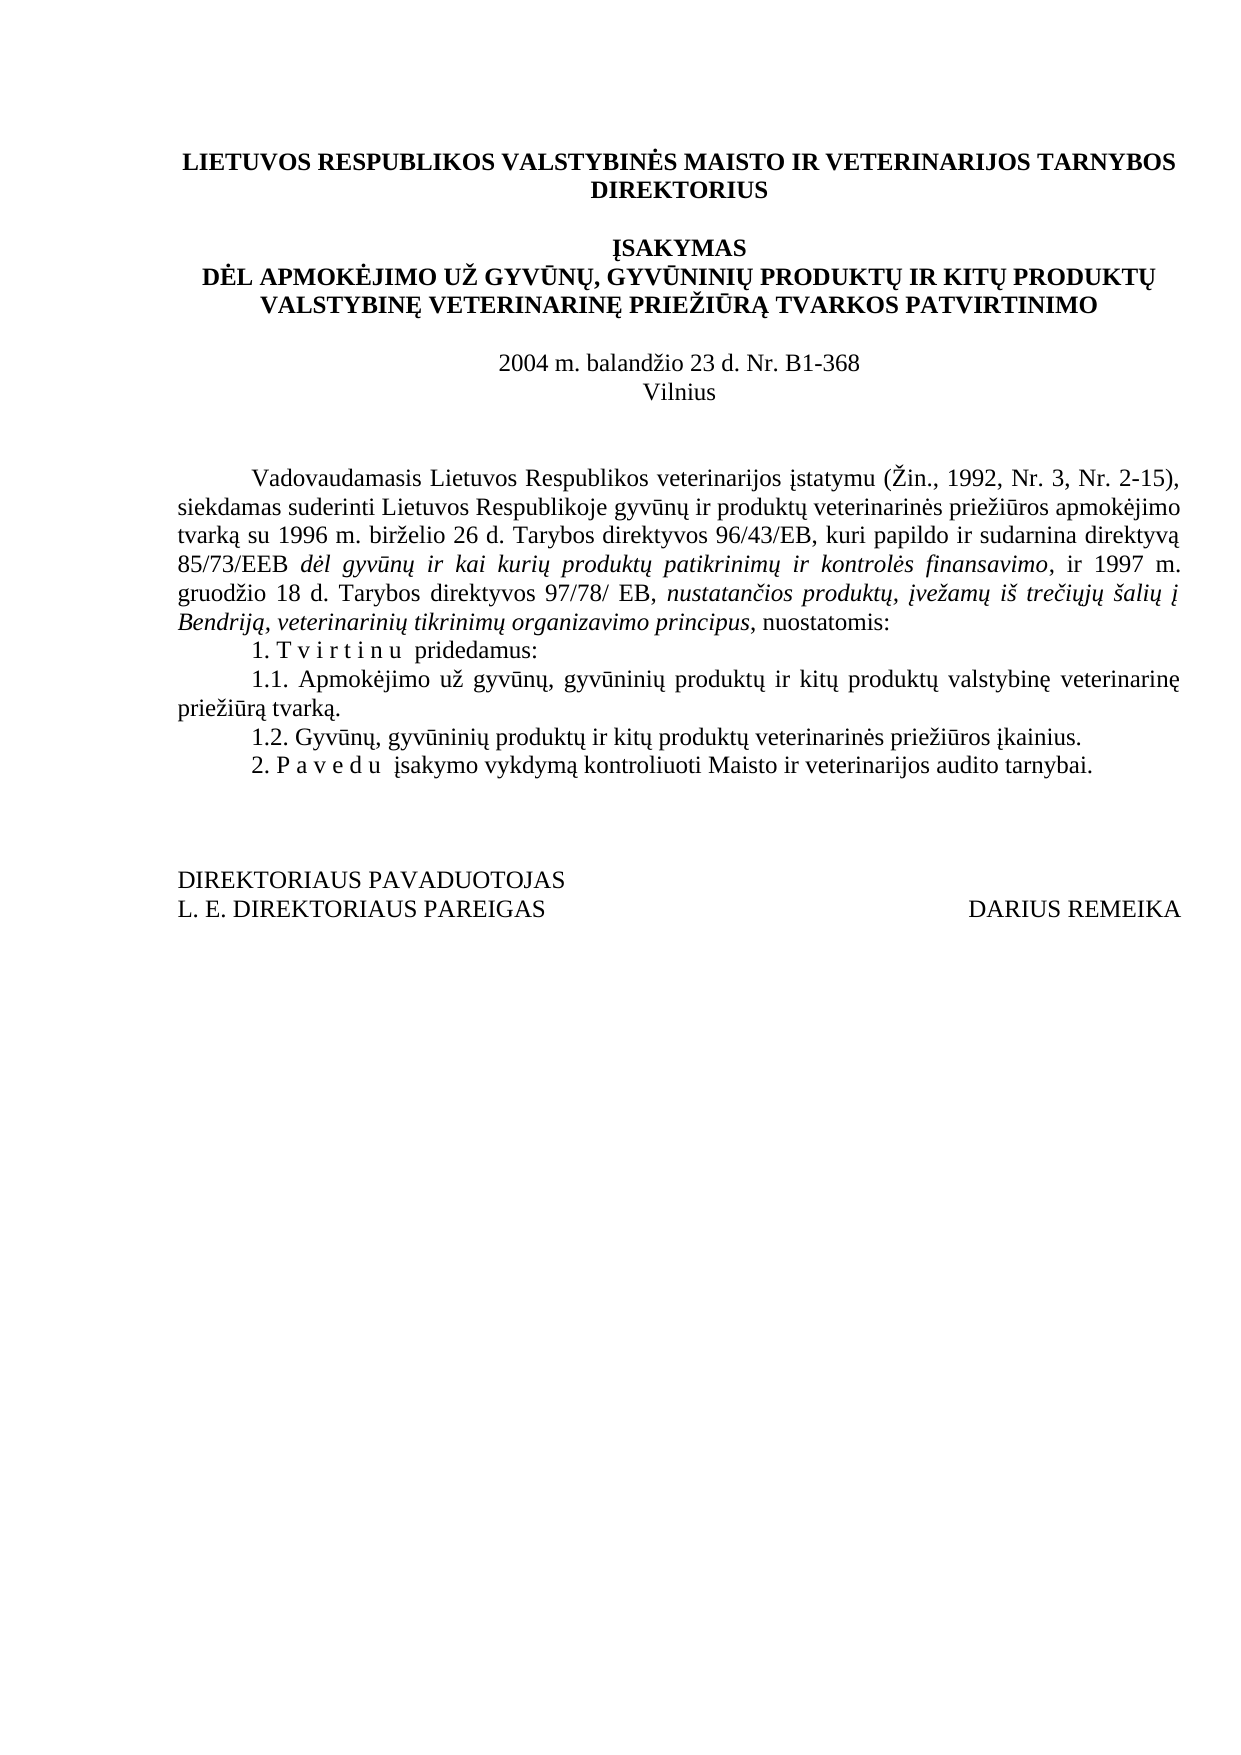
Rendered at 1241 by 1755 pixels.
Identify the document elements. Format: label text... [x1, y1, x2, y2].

text Vilnius [177, 377, 1181, 406]
text 2004 m. balandžio 23 d. Nr. B1-368 [177, 348, 1181, 377]
text ĮSAKYMAS [177, 233, 1181, 262]
text DĖL APMOKĖJIMO UŽ GYVŪNŲ, GYVŪNINIŲ PRODUKTŲ IR KITŲ PRODUKTŲ VALSTYBINĘ VETERINARINĘ PRIEŽIŪRĄ TVARKOS PATVIRTINIMO [177, 262, 1181, 319]
text DIREKTORIAUS PAVADUOTOJAS [177, 866, 1181, 894]
text 1.1. Apmokėjimo už gyvūnų, gyvūninių produktų ir kitų produktų valstybinę veterinarinę priežiūrą tvarką. [177, 664, 1181, 722]
text 2. Pavedu įsakymo vykdymą kontroliuoti Maisto ir veterinarijos audito tarnybai. [177, 751, 1181, 779]
text 1.2. Gyvūnų, gyvūninių produktų ir kitų produktų veterinarinės priežiūros įkainius. [177, 722, 1181, 751]
text L. E. DIREKTORIAUS PAREIGAS DARIUS REMEIKA [177, 894, 1181, 923]
text LIETUVOS RESPUBLIKOS VALSTYBINĖS MAISTO IR VETERINARIJOS TARNYBOS DIREKTORIUS [177, 147, 1181, 204]
text Vadovaudamasis Lietuvos Respublikos veterinarijos įstatymu (Žin., 1992, Nr. 3, Nr. 2-15), siekdamas suderinti Lietuvos Respublikoje gyvūnų ir produktų veterinarinės priežiūros apmokėjimo tvarką su 1996 m. birželio 26 d. Tarybos direktyvos 96/43/EB, kuri papildo ir sudarnina direktyvą 85/73/EEB dėl gyvūnų ir kai kurių produktų patikrinimų ir kontrolės finansavimo, ir 1997 m. gruodžio 18 d. Tarybos direktyvos 97/78/ EB, nustatančios produktų, įvežamų iš trečiųjų šalių į Bendriją, veterinarinių tikrinimų organizavimo principus, nuostatomis: [177, 463, 1181, 636]
text 1. Tvirtinu pridedamus: [177, 636, 1181, 664]
